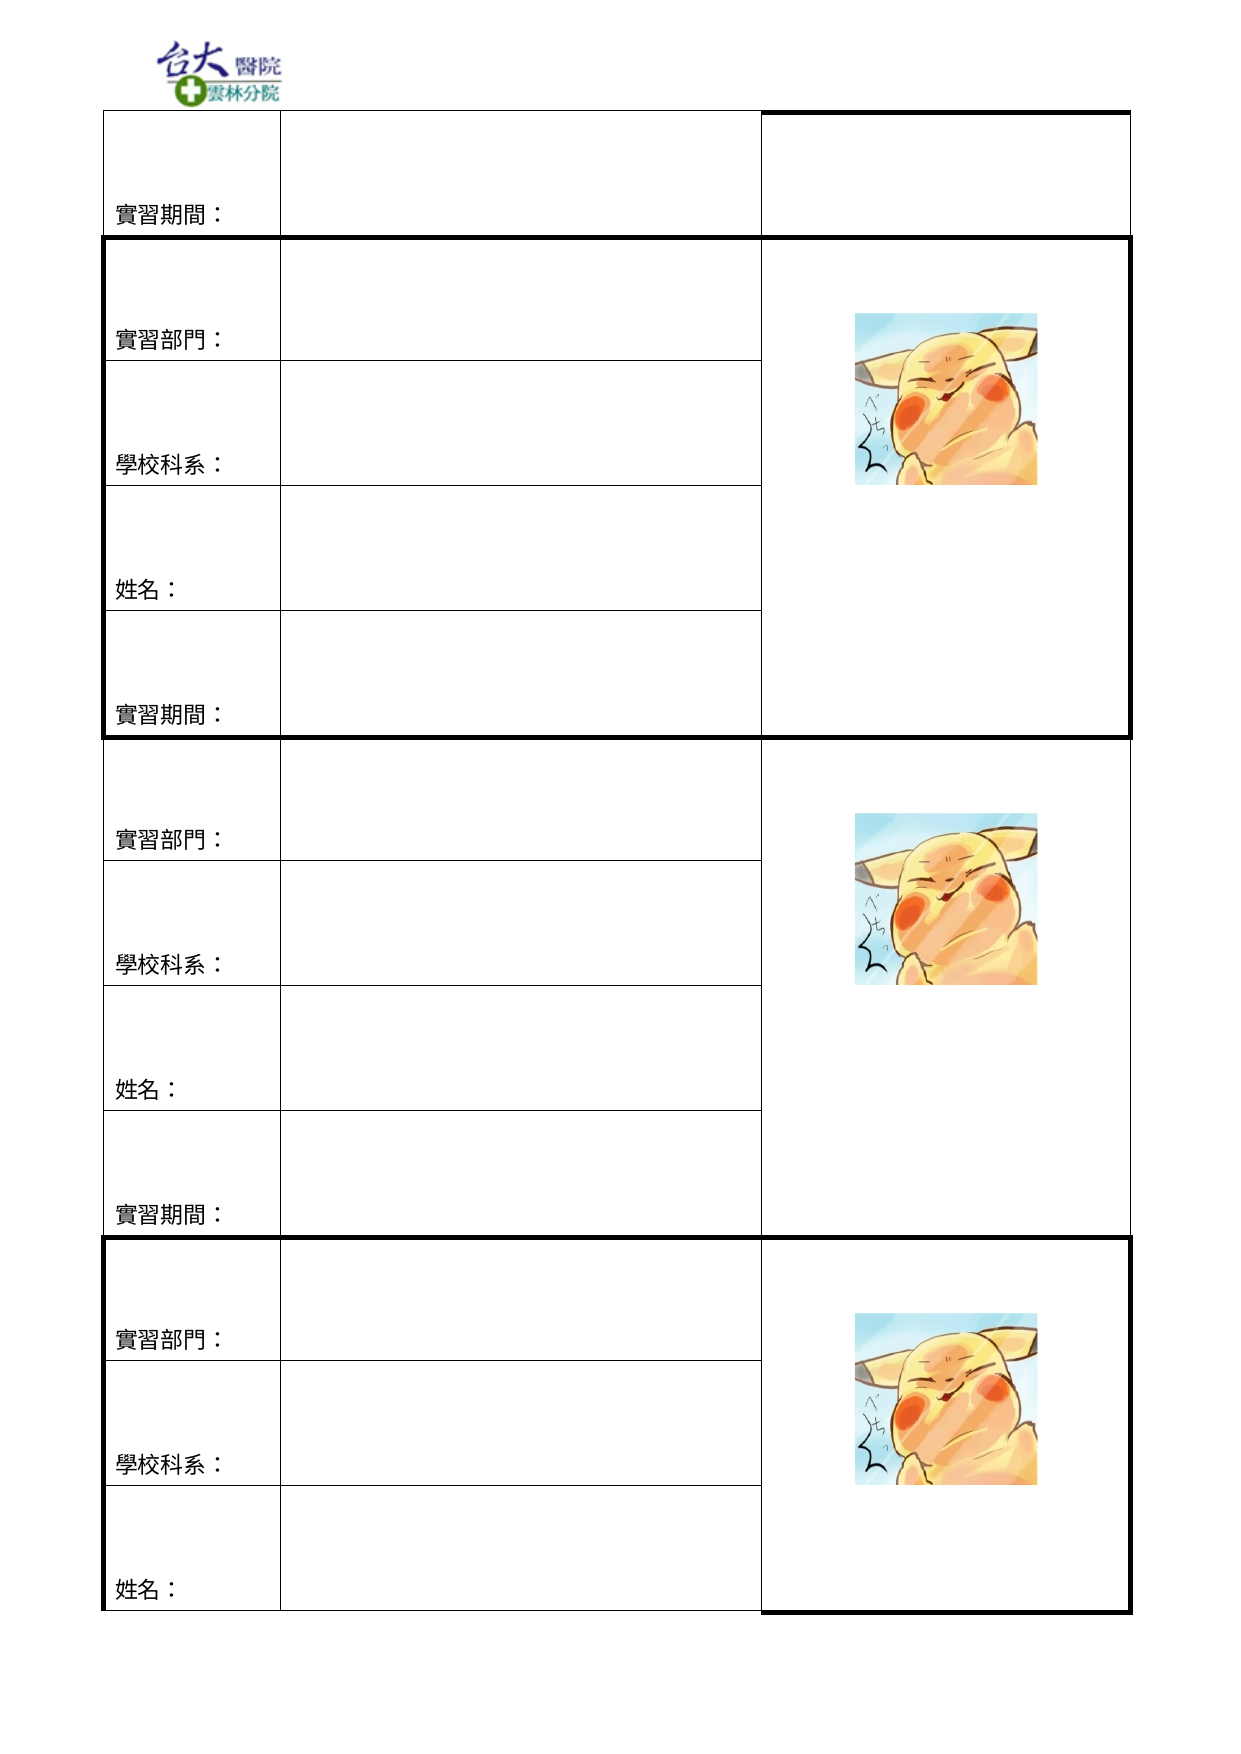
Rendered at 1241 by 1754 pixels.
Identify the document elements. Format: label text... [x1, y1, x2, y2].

table_cell [281, 1240, 761, 1360]
table_cell 姓名： [104, 986, 280, 1110]
table_cell 學校科系： [104, 861, 280, 985]
table_cell [281, 486, 761, 610]
table_cell [281, 1361, 761, 1485]
table_cell [281, 361, 761, 485]
table_cell [281, 1486, 761, 1610]
table_cell 姓名： [106, 1486, 280, 1610]
table_cell [281, 986, 761, 1110]
table_cell 實習期間： [104, 1111, 280, 1235]
table_cell 學校科系： [106, 1361, 280, 1485]
table_cell [762, 115, 1130, 235]
table_cell [281, 861, 761, 985]
table_cell 實習部門： [106, 1240, 280, 1360]
table_cell [762, 740, 1130, 1235]
table_cell 實習部門： [104, 740, 280, 860]
table_cell [762, 1240, 1128, 1610]
table_cell 實習期間： [106, 611, 280, 735]
table_cell [281, 740, 761, 860]
table_cell [281, 1111, 761, 1235]
table_cell 學校科系： [106, 361, 280, 485]
table_cell [281, 111, 761, 235]
table_cell [762, 240, 1128, 735]
table_cell 實習期間： [104, 111, 280, 235]
table_cell [281, 611, 761, 735]
table_cell 實習部門： [106, 240, 280, 360]
table_cell [281, 240, 761, 360]
table_cell 姓名： [106, 486, 280, 610]
